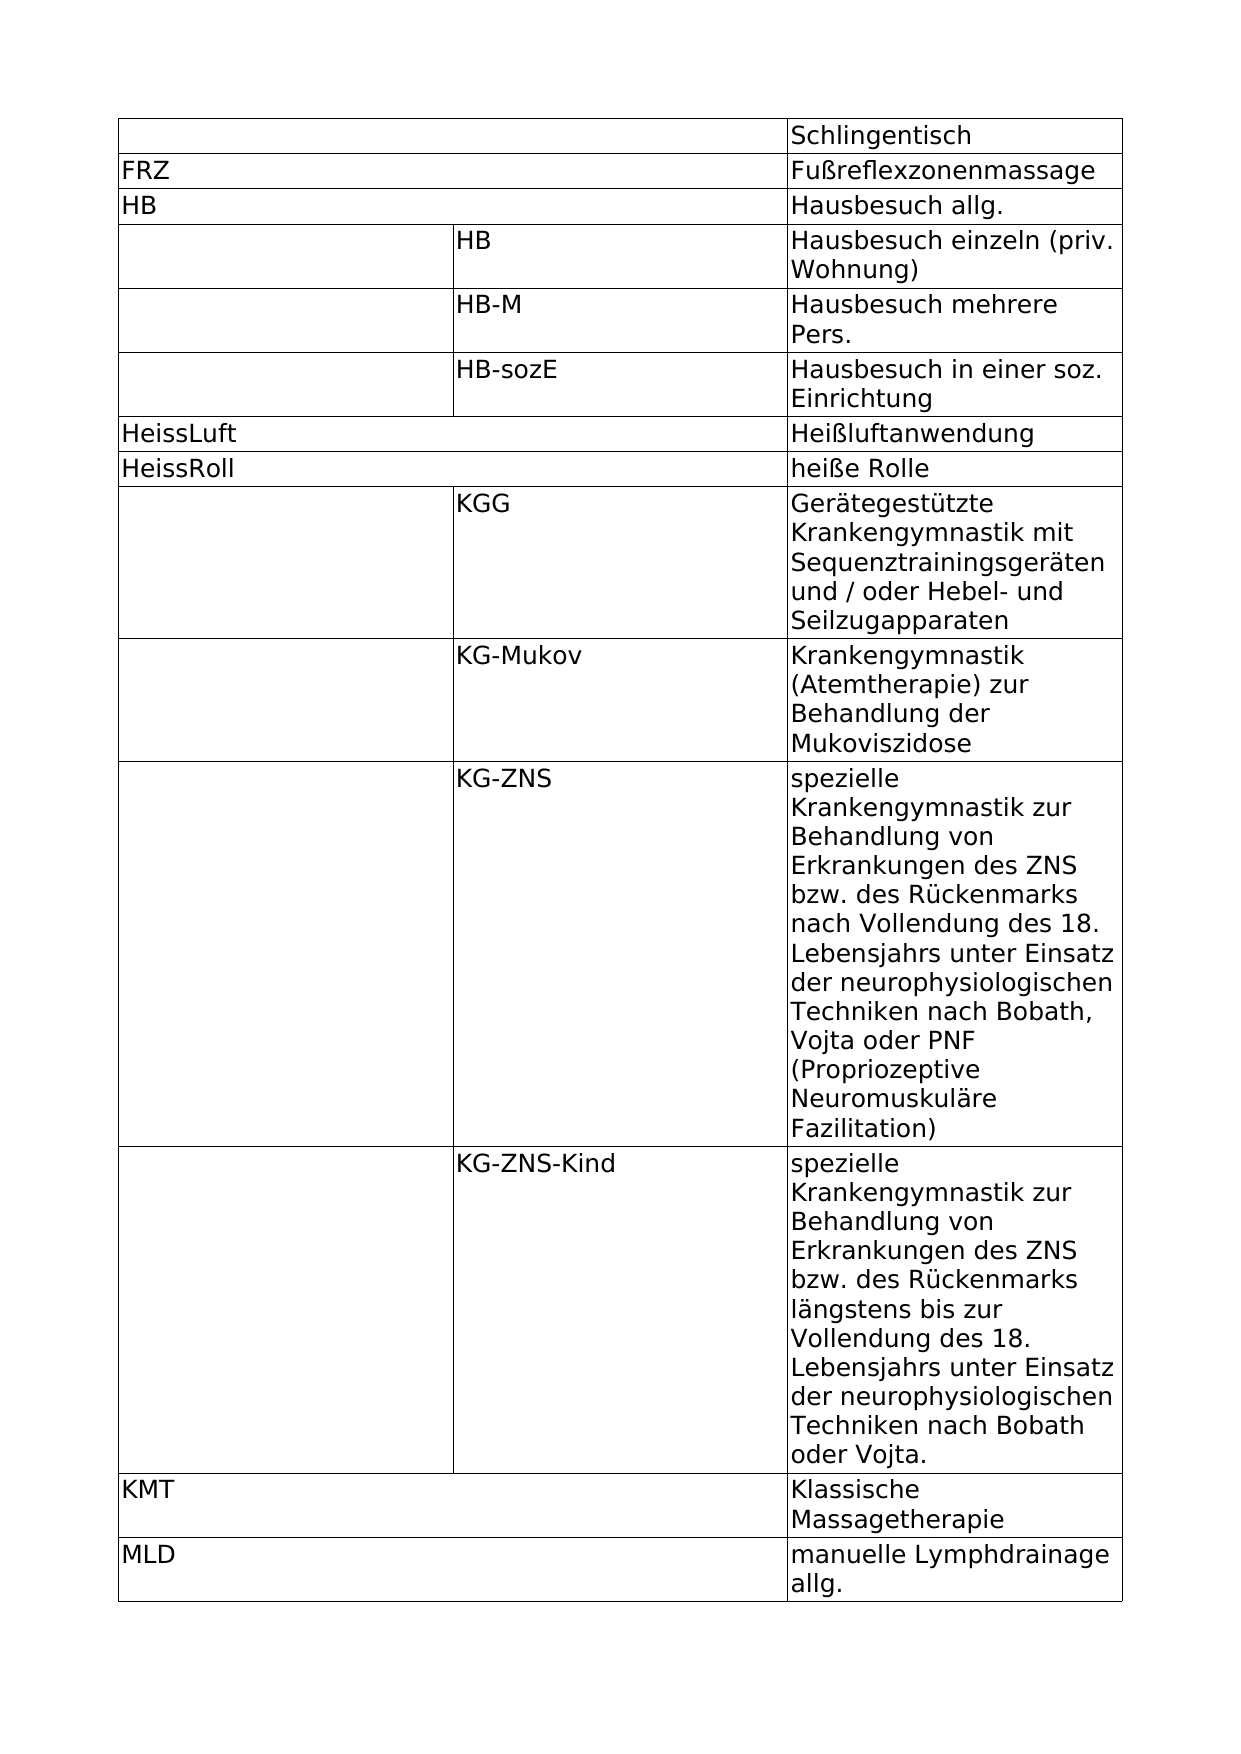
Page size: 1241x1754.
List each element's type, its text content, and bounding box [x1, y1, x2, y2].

table_cell KG-Mukov [454, 639, 787, 761]
table_cell [119, 639, 453, 761]
table_cell KG-ZNS [454, 762, 787, 1146]
table_cell KGG [454, 487, 787, 638]
table_cell [119, 225, 453, 288]
table_cell HeissLuft [119, 417, 787, 451]
table_cell Heißluftanwendung [788, 417, 1122, 451]
table_cell Hausbesuch mehrere Pers. [788, 289, 1122, 352]
table_cell FRZ [119, 154, 787, 188]
table_cell HB [454, 225, 787, 288]
table_cell manuelle Lymphdrainage allg. [788, 1538, 1122, 1601]
table_cell [119, 1147, 453, 1473]
table_cell [119, 762, 453, 1146]
table_cell KG-ZNS-Kind [454, 1147, 787, 1473]
table_cell HB-sozE [454, 353, 787, 416]
table_cell Krankengymnastik (Atemtherapie) zur Behandlung der Mukoviszidose [788, 639, 1122, 761]
table_cell spezielle Krankengymnastik zur Behandlung von Erkrankungen des ZNS bzw. des Rückenmarks nach Vollendung des 18. Lebensjahrs unter Einsatz der neurophysiologischen Techniken nach Bobath, Vojta oder PNF (Propriozeptive Neuromuskuläre Fazilitation) [788, 762, 1122, 1146]
table_cell HeissRoll [119, 452, 787, 486]
table_cell [119, 353, 453, 416]
table_cell Hausbesuch einzeln (priv. Wohnung) [788, 225, 1122, 288]
table_cell HB-M [454, 289, 787, 352]
table_cell Klassische Massagetherapie [788, 1474, 1122, 1537]
table_cell Fußreflexzonenmassage [788, 154, 1122, 188]
table_cell [119, 119, 787, 153]
table_cell [119, 289, 453, 352]
table_cell heiße Rolle [788, 452, 1122, 486]
table_cell Hausbesuch allg. [788, 189, 1122, 223]
table_cell MLD [119, 1538, 787, 1601]
table_cell Hausbesuch in einer soz. Einrichtung [788, 353, 1122, 416]
table_cell spezielle Krankengymnastik zur Behandlung von Erkrankungen des ZNS bzw. des Rückenmarks längstens bis zur Vollendung des 18. Lebensjahrs unter Einsatz der neurophysiologischen Techniken nach Bobath oder Vojta. [788, 1147, 1122, 1473]
table_cell KMT [119, 1474, 787, 1537]
table_cell HB [119, 189, 787, 223]
table_cell Schlingentisch [788, 119, 1122, 153]
table_cell [119, 487, 453, 638]
table_cell Gerätegestützte Krankengymnastik mit Sequenztrainingsgeräten und / oder Hebel- und Seilzugapparaten [788, 487, 1122, 638]
